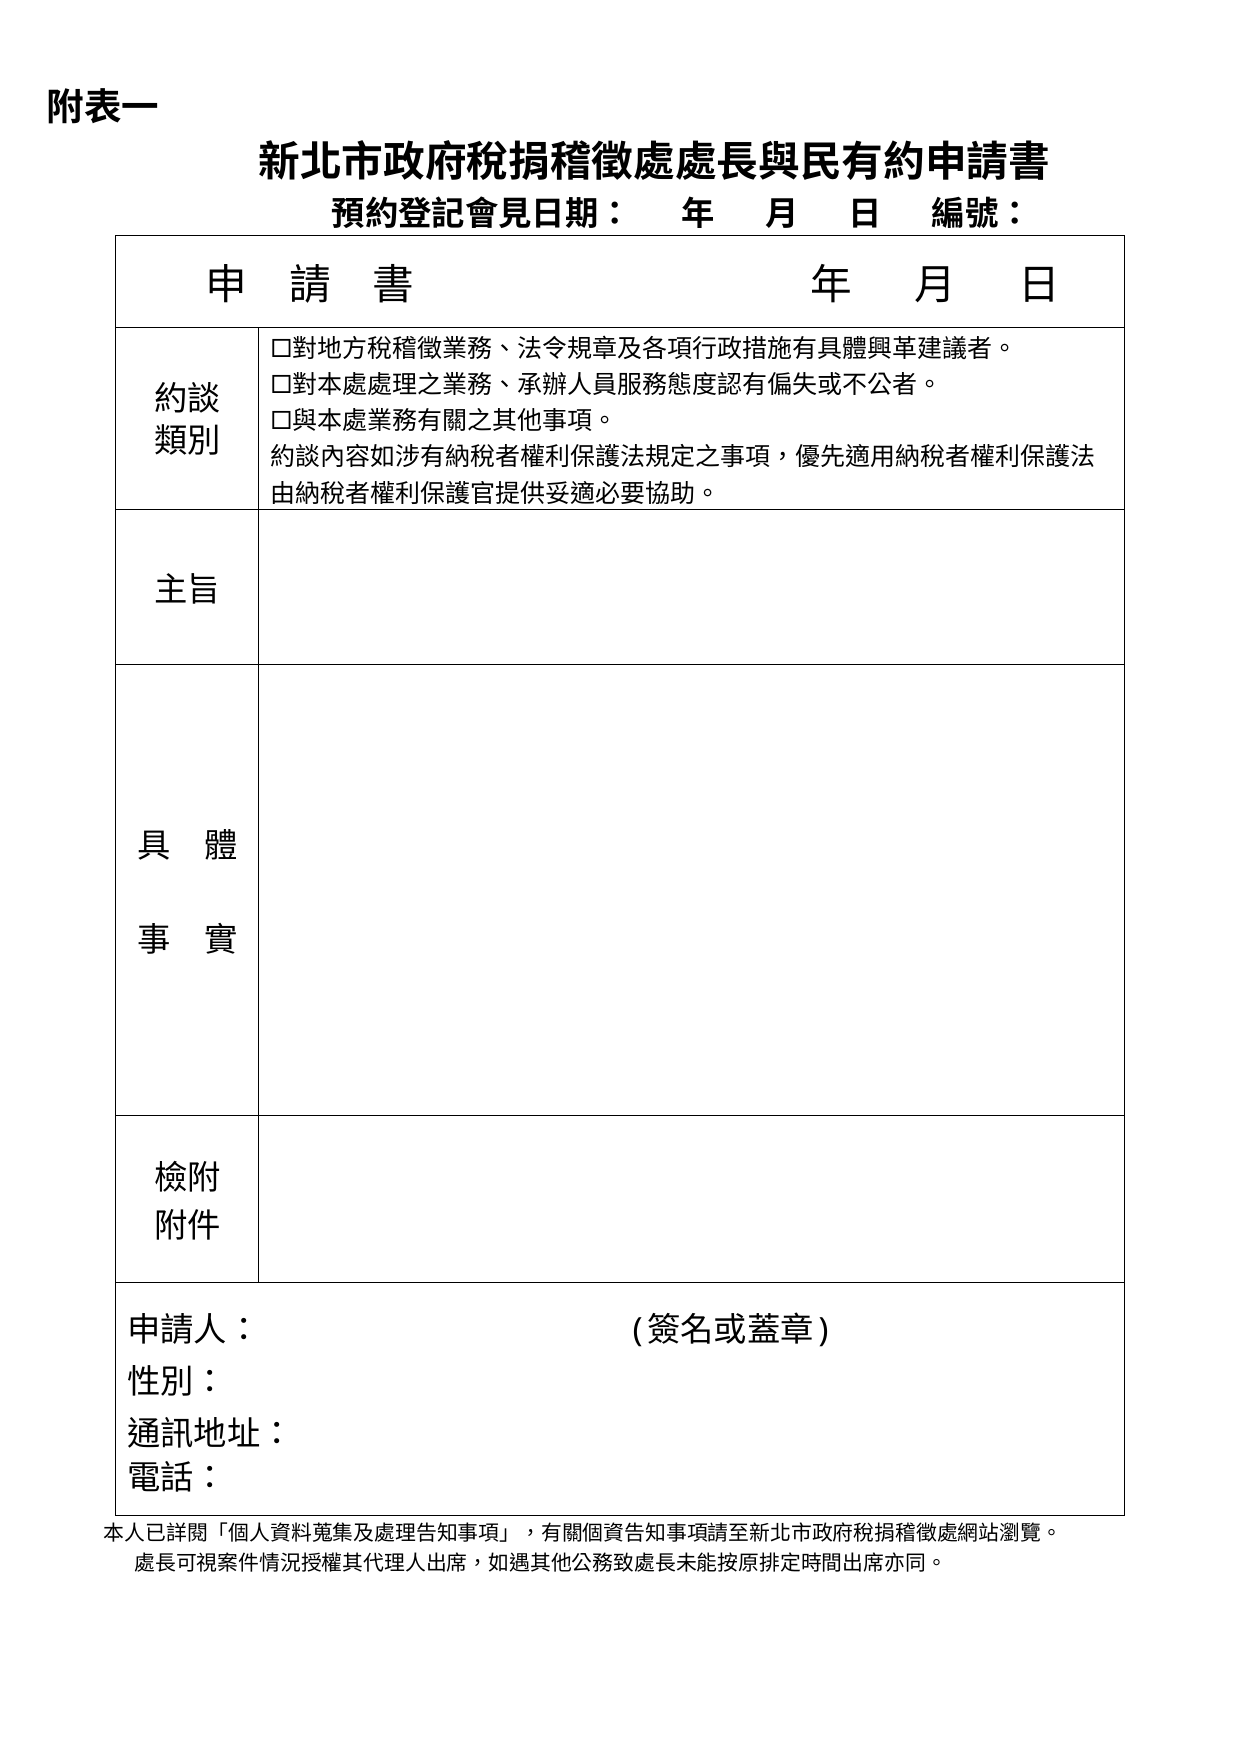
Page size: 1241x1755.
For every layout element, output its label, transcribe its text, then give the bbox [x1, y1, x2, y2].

table_cell 約談 類別 [116, 328, 258, 509]
table_cell [259, 510, 1124, 664]
text 新北市政府稅捐稽徵處處長與民有約申請書 [0, 131, 1181, 187]
table_cell 對地方稅稽徵業務、法令規章及各項行政措施有具體興革建議者。 對本處處理之業務、承辦人員服務態度認有偏失或不公者。 與本處業務有關之其他事項。 約談內容如涉有納稅者權利保護法規定之事項，優先適用納稅者權利保護法由納稅者權利保護官提供妥適必要協助。 [259, 328, 1124, 509]
text 預約登記會見日期： 年 月 日 編號： [47, 187, 1031, 235]
table_cell [259, 665, 1124, 1115]
table_cell 具 體 事 實 [116, 665, 258, 1115]
table_cell [259, 1116, 1124, 1282]
table_cell 檢附 附件 [116, 1116, 258, 1282]
text 附表一 [47, 75, 1181, 131]
table_cell 申請人： (簽名或蓋章) 性別： 通訊地址： 電話： [116, 1283, 1124, 1515]
text 處長可視案件情況授權其代理人出席，如遇其他公務致處長未能按原排定時間出席亦同。 [0, 1546, 1181, 1577]
text 本人已詳閱「個人資料蒐集及處理告知事項」，有關個資告知事項請至新北市政府稅捐稽徵處網站瀏覽。 [0, 1516, 1181, 1546]
table_header 申 請 書 年 月 日 [116, 236, 1124, 327]
table_cell 主旨 [116, 510, 258, 664]
